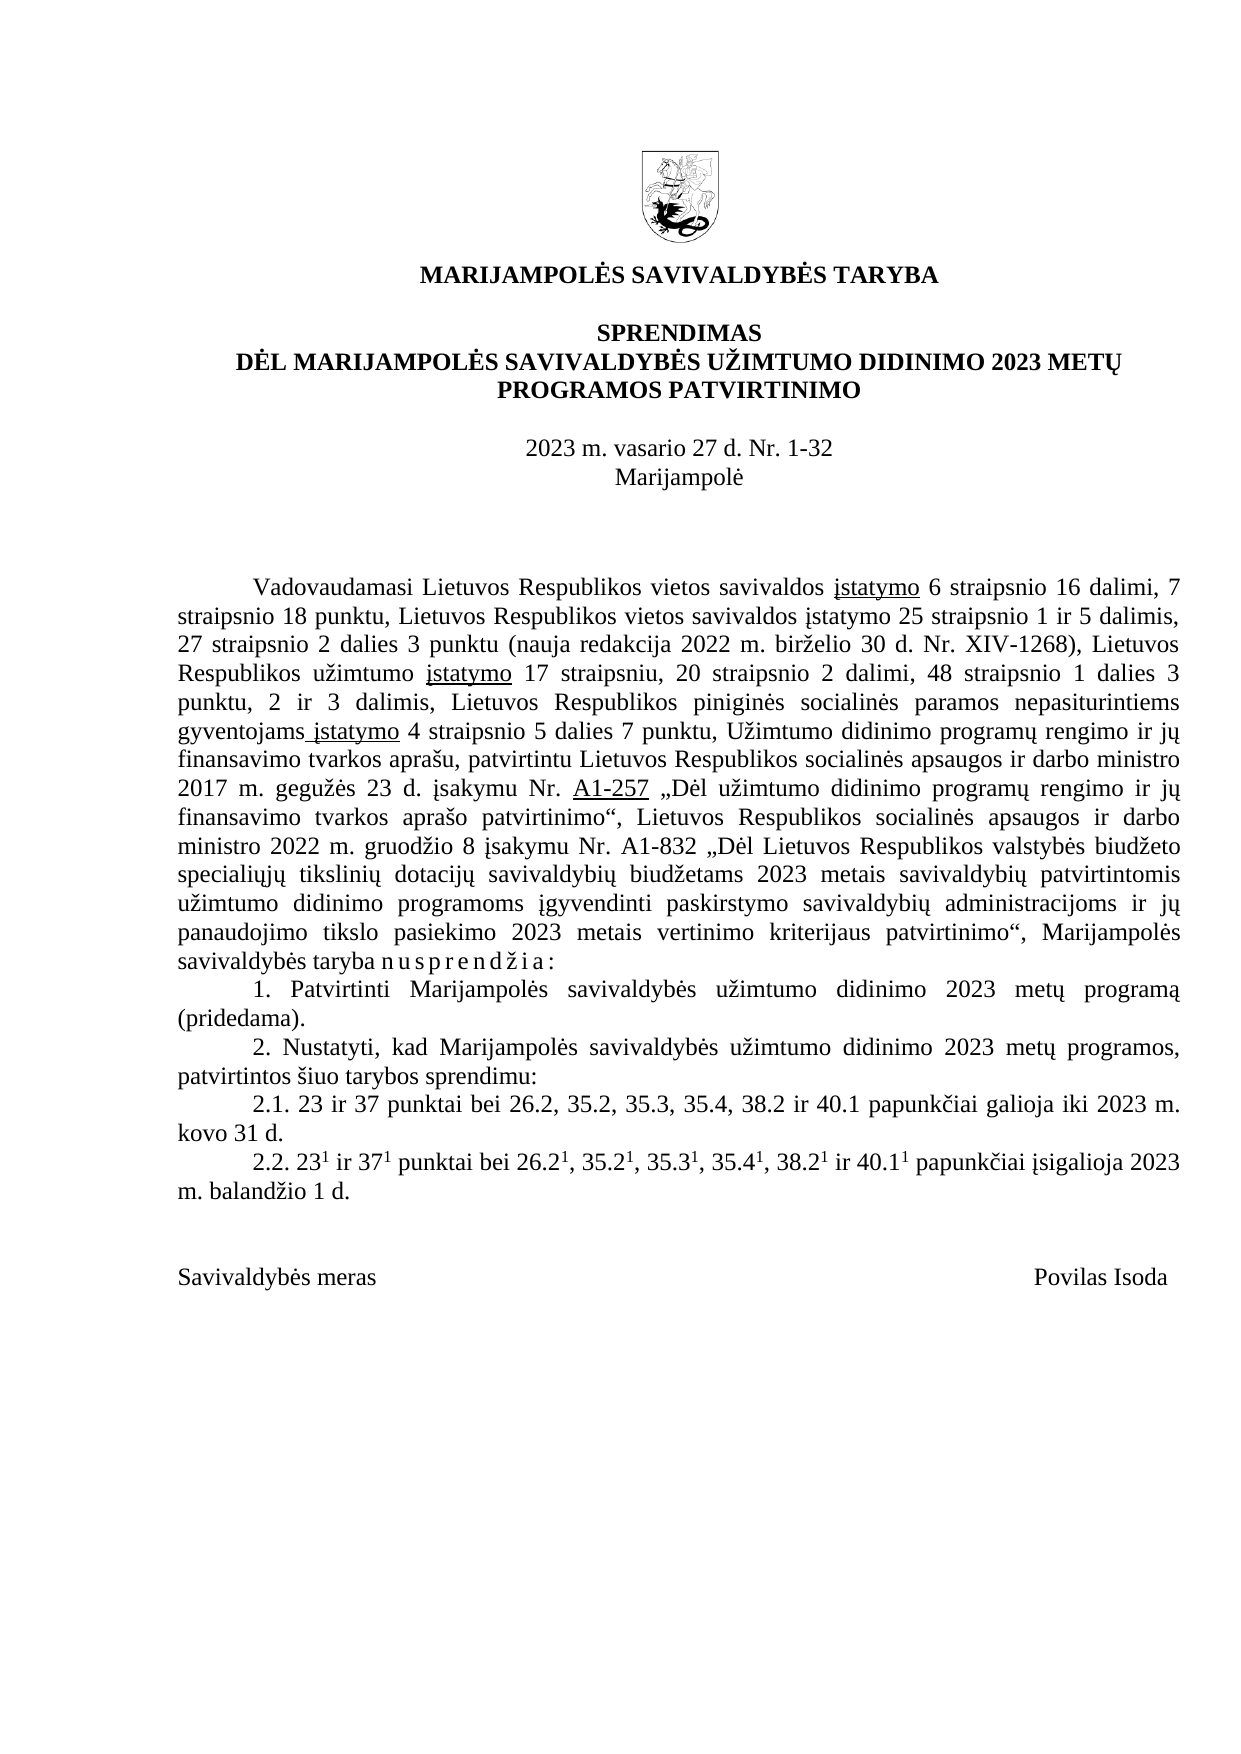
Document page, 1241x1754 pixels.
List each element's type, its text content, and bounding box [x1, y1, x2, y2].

text DĖL MARIJAMPOLĖS SAVIVALDYBĖS UŽIMTUMO DIDINIMO 2023 METŲ PROGRAMOS PATVIRTINIMO [177, 347, 1181, 404]
text 2. Nustatyti, kad Marijampolės savivaldybės užimtumo didinimo 2023 metų programos, patvirtintos šiuo tarybos sprendimu: [177, 1032, 1181, 1089]
text 2023 m. vasario 27 d. Nr. 1-32 [177, 433, 1181, 462]
text SPRENDIMAS [177, 318, 1181, 347]
text Savivaldybės meras Povilas Isoda [177, 1262, 1181, 1291]
text 2.1. 23 ir 37 punktai bei 26.2, 35.2, 35.3, 35.4, 38.2 ir 40.1 papunkčiai galioja iki 2023 m. kovo 31 d. [177, 1089, 1181, 1147]
text MARIJAMPOLĖS SAVIVALDYBĖS TARYBA [177, 260, 1181, 289]
text 2.2. 231 ir 371 punktai bei 26.21, 35.21, 35.31, 35.41, 38.21 ir 40.11 papunkčiai įsigalioja 2023 m. balandžio 1 d. [177, 1147, 1181, 1204]
text Marijampolė [177, 462, 1181, 490]
text Vadovaudamasi Lietuvos Respublikos vietos savivaldos įstatymo 6 straipsnio 16 dalimi, 7 straipsnio 18 punktu, Lietuvos Respublikos vietos savivaldos įstatymo 25 straipsnio 1 ir 5 dalimis, 27 straipsnio 2 dalies 3 punktu (nauja redakcija 2022 m. birželio 30 d. Nr. XIV-1268), Lietuvos Respublikos užimtumo įstatymo 17 straipsniu, 20 straipsnio 2 dalimi, 48 straipsnio 1 dalies 3 punktu, 2 ir 3 dalimis, Lietuvos Respublikos piniginės socialinės paramos nepasiturintiems gyventojams įstatymo 4 straipsnio 5 dalies 7 punktu, Užimtumo didinimo programų rengimo ir jų finansavimo tvarkos aprašu, patvirtintu Lietuvos Respublikos socialinės apsaugos ir darbo ministro 2017 m. gegužės 23 d. įsakymu Nr. A1-257 „Dėl užimtumo didinimo programų rengimo ir jų finansavimo tvarkos aprašo patvirtinimo“, Lietuvos Respublikos socialinės apsaugos ir darbo ministro 2022 m. gruodžio 8 įsakymu Nr. A1-832 „Dėl Lietuvos Respublikos valstybės biudžeto specialiųjų tikslinių dotacijų savivaldybių biudžetams 2023 metais savivaldybių patvirtintomis užimtumo didinimo programoms įgyvendinti paskirstymo savivaldybių administracijoms ir jų panaudojimo tikslo pasiekimo 2023 metais vertinimo kriterijaus patvirtinimo“, Marijampolės savivaldybės taryba nusprendžia: [177, 572, 1181, 974]
text 1. Patvirtinti Marijampolės savivaldybės užimtumo didinimo 2023 metų programą (pridedama). [177, 974, 1181, 1032]
